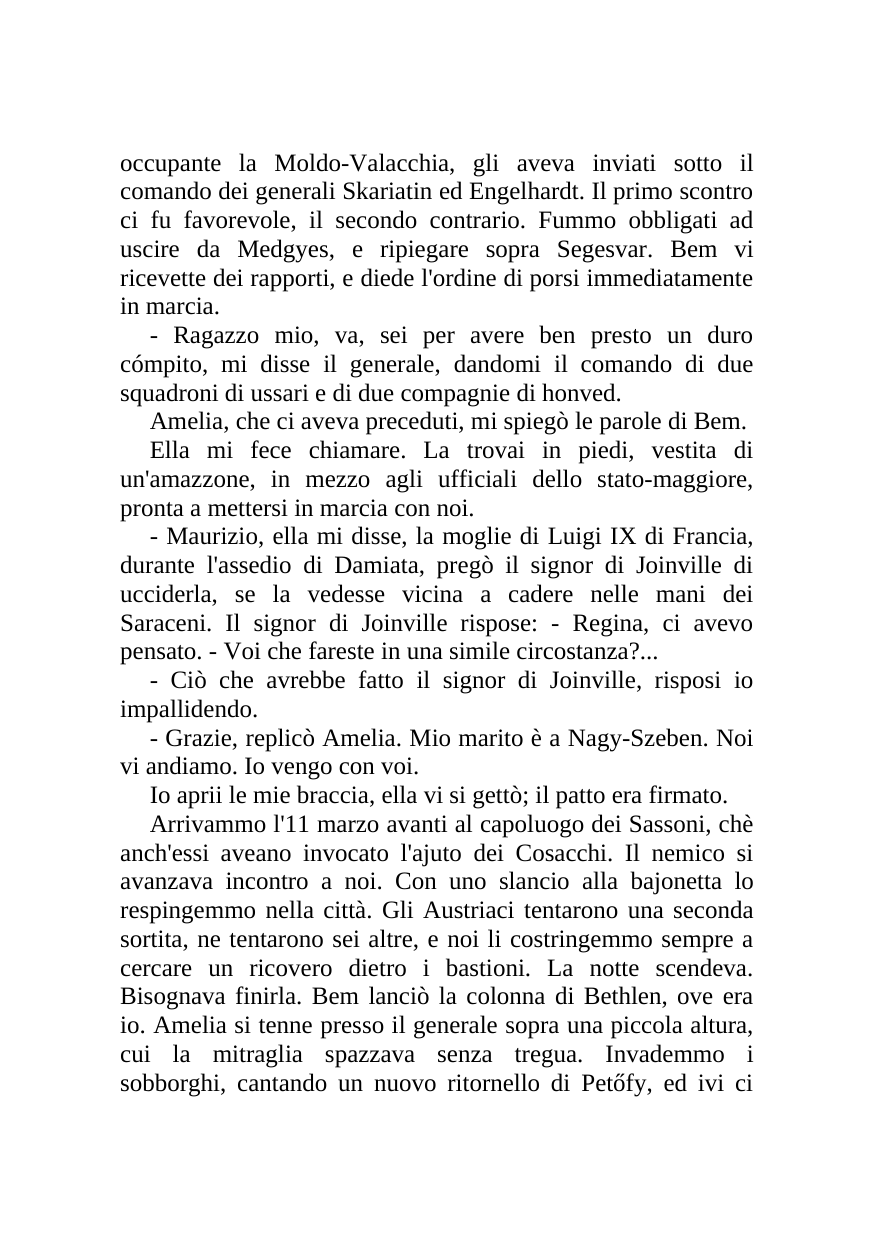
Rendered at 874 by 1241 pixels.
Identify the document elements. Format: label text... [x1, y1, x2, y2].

text Arrivammo l'11 marzo avanti al capoluogo dei Sassoni, chè anch'essi aveano invocato l'ajuto dei Cosacchi. Il nemico si avanzava incontro a noi. Con uno slancio alla bajonetta lo respingemmo nella città. Gli Austriaci tentarono una seconda sortita, ne tentarono sei altre, e noi li costringemmo sempre a cercare un ricovero dietro i bastioni. La notte scendeva. Bisognava finirla. Bem lanciò la colonna di Bethlen, ove era io. Amelia si tenne presso il generale sopra una piccola altura, cui la mitraglia spazzava senza tregua. Invademmo i sobborghi, cantando un nuovo ritornello di Petőfy, ed ivi ci [120, 809, 754, 1096]
text - Grazie, replicò Amelia. Mio marito è a Nagy-Szeben. Noi vi andiamo. Io vengo con voi. [120, 723, 754, 780]
text - Maurizio, ella mi disse, la moglie di Luigi IX di Francia, durante l'assedio di Damiata, pregò il signor di Joinville di ucciderla, se la vedesse vicina a cadere nelle mani dei Saraceni. Il signor di Joinville rispose: - Regina, ci avevo pensato. - Voi che fareste in una simile circostanza?... [120, 521, 754, 665]
text Io aprii le mie braccia, ella vi si gettò; il patto era firmato. [120, 780, 754, 809]
text occupante la Moldo-Valacchia, gli aveva inviati sotto il comando dei generali Skariatin ed Engelhardt. Il primo scontro ci fu favorevole, il secondo contrario. Fummo obbligati ad uscire da Medgyes, e ripiegare sopra Segesvar. Bem vi ricevette dei rapporti, e diede l'ordine di porsi immediatamente in marcia. [120, 148, 754, 320]
text Ella mi fece chiamare. La trovai in piedi, vestita di un'amazzone, in mezzo agli ufficiali dello stato-maggiore, pronta a mettersi in marcia con noi. [120, 435, 754, 521]
text - Ragazzo mio, va, sei per avere ben presto un duro cómpito, mi disse il generale, dandomi il comando di due squadroni di ussari e di due compagnie di honved. [120, 320, 754, 406]
text Amelia, che ci aveva preceduti, mi spiegò le parole di Bem. [120, 406, 754, 435]
text - Ciò che avrebbe fatto il signor di Joinville, risposi io impallidendo. [120, 665, 754, 723]
